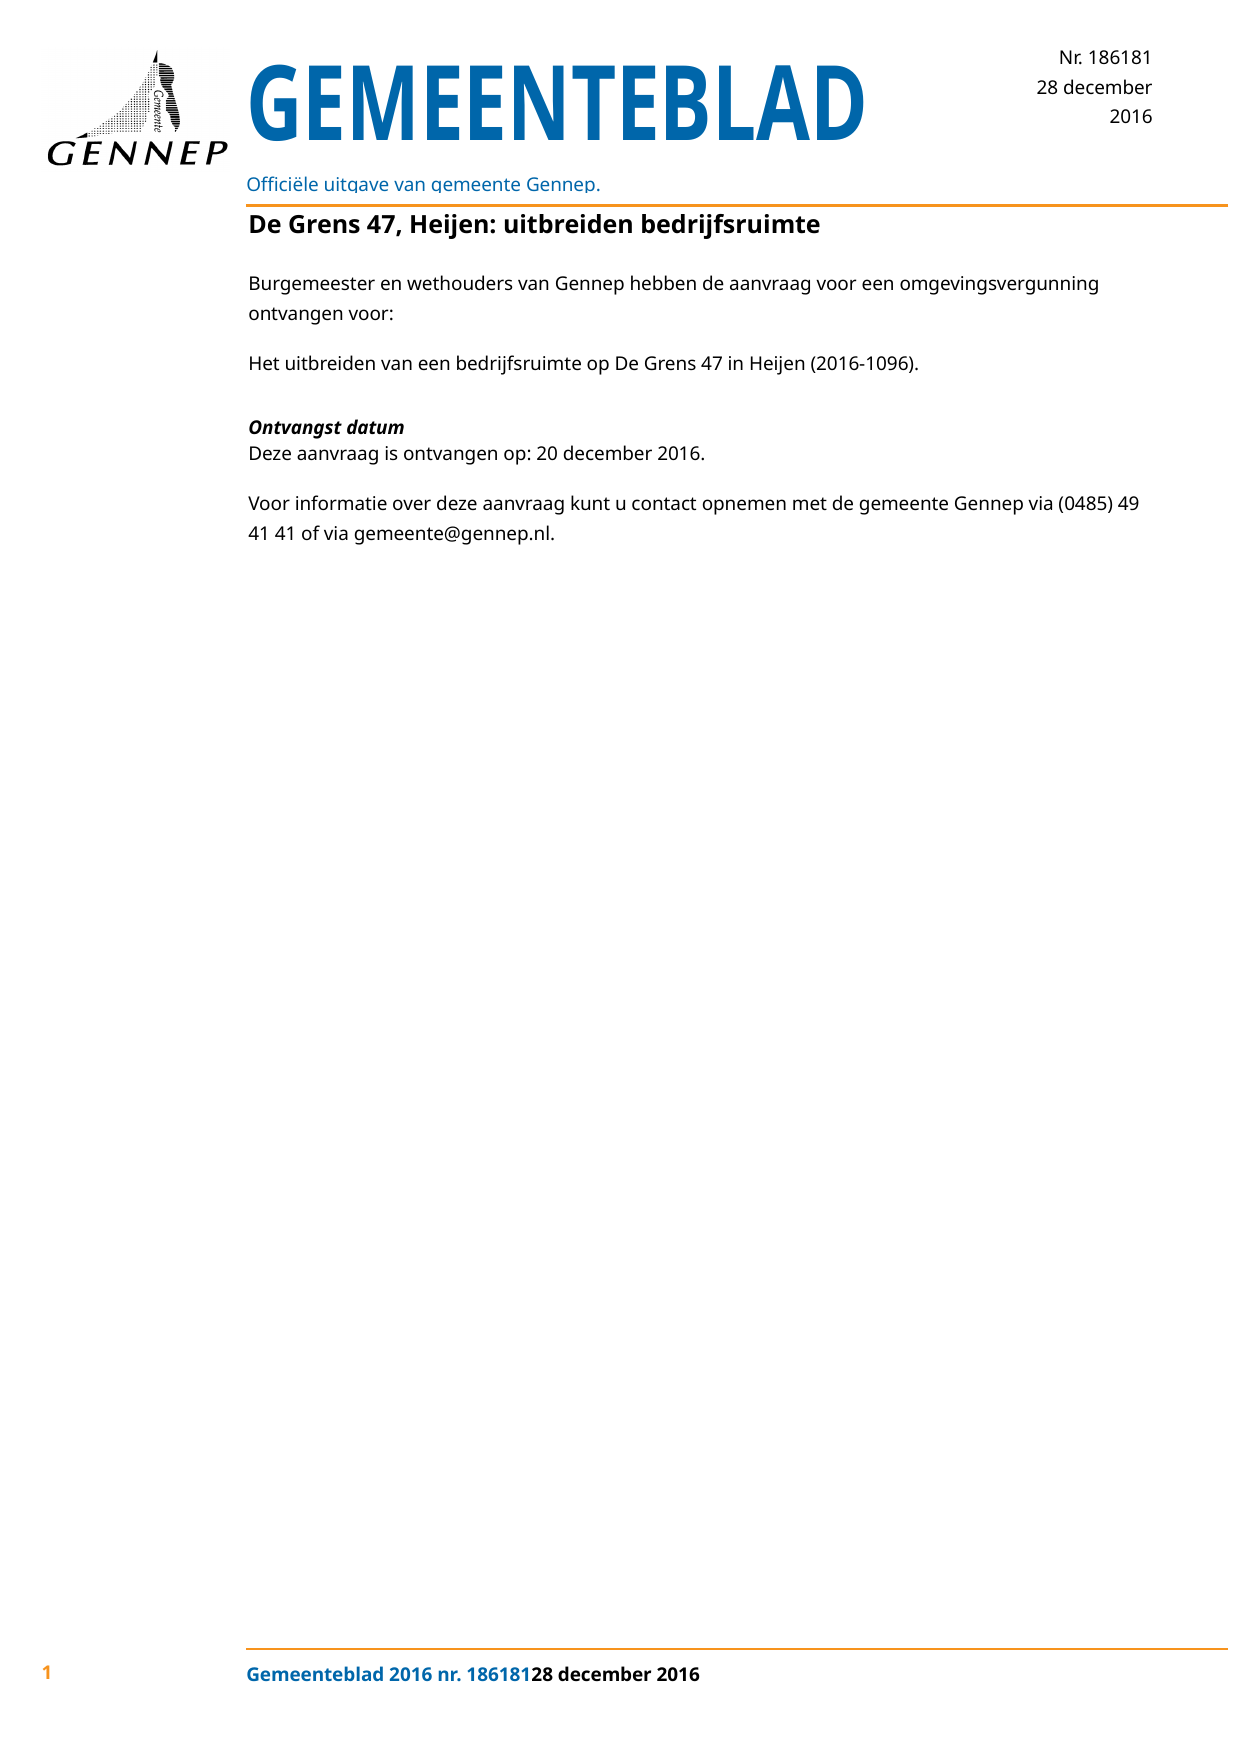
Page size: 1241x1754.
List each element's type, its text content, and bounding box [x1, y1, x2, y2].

text Voor informatie over deze aanvraag kunt u contact opnemen met de gemeente Gennep via (0485) 49 41 41 of via gemeente@gennep.nl. [248, 490, 1152, 546]
picture [41, 47, 231, 172]
text Het uitbreiden van een bedrijfsruimte op De Grens 47 in Heijen (2016-1096). [248, 350, 1152, 376]
text Deze aanvraag is ontvangen op: 20 december 2016. [248, 440, 1152, 466]
text De Grens 47, Heijen: uitbreiden bedrijfsruimte [248, 207, 1152, 241]
text Ontvangst datum [248, 414, 1152, 440]
text Burgemeester en wethouders van Gennep hebben de aanvraag voor een omgevingsvergunning ontvangen voor: [248, 270, 1152, 326]
